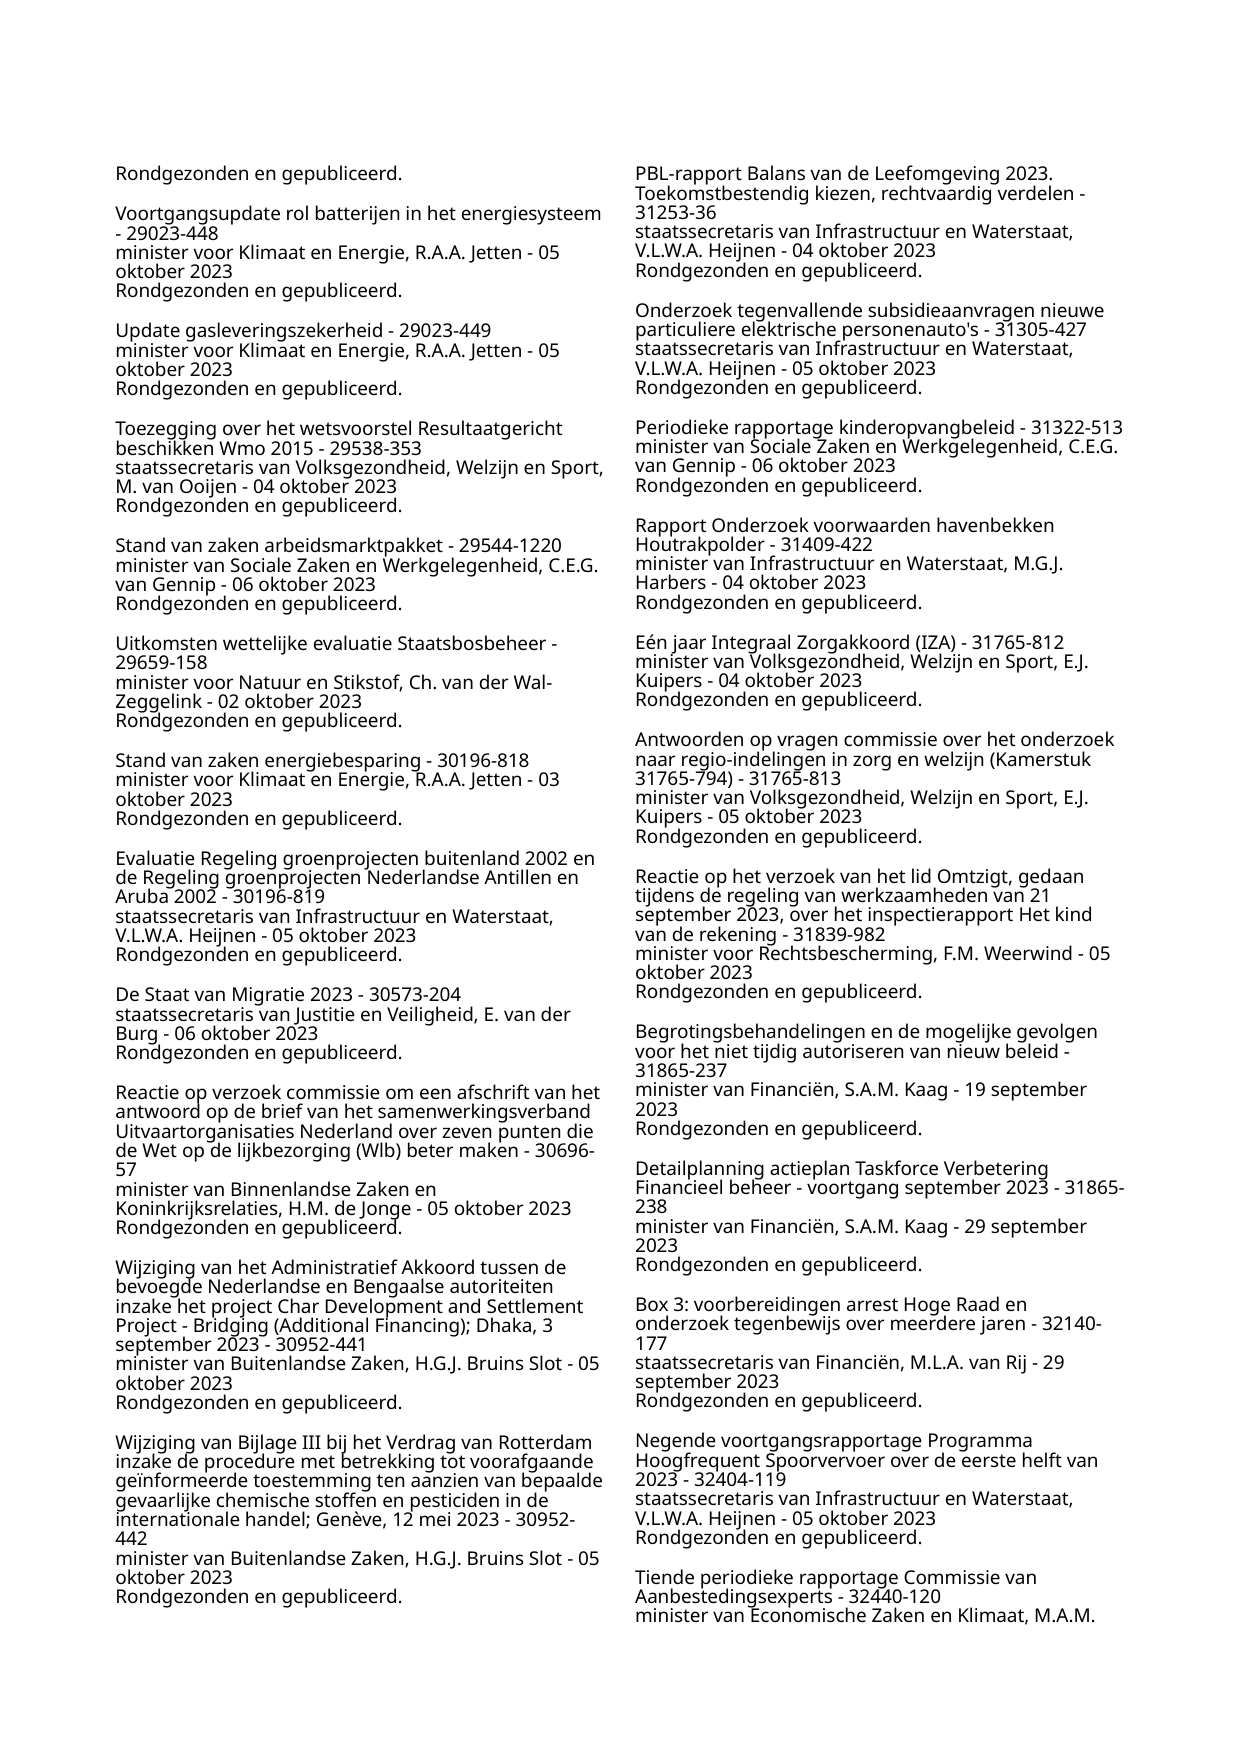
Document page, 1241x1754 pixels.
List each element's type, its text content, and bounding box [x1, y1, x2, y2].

text Voortgangsupdate rol batterijen in het energiesysteem - 29023-448 [115, 205, 605, 244]
text minister van Binnenlandse Zaken en Koninkrijksrelaties, H.M. de Jonge - 05 oktober 2023 [115, 1181, 605, 1219]
text minister van Buitenlandse Zaken, H.G.J. Bruins Slot - 05 oktober 2023 [115, 1355, 605, 1394]
text Onderzoek tegenvallende subsidieaanvragen nieuwe particuliere elektrische personenauto's - 31305-427 [635, 302, 1125, 340]
text Tiende periodieke rapportage Commissie van Aanbestedingsexperts - 32440-120 [635, 1569, 1125, 1607]
text Eén jaar Integraal Zorgakkoord (IZA) - 31765-812 [635, 634, 1125, 653]
text PBL-rapport Balans van de Leefomgeving 2023. Toekomstbestendig kiezen, rechtvaardig verdelen - 31253-36 [635, 165, 1125, 223]
text Rondgezonden en gepubliceerd. [115, 282, 605, 302]
text staatssecretaris van Justitie en Veiligheid, E. van der Burg - 06 oktober 2023 [115, 1006, 605, 1044]
text Uitkomsten wettelijke evaluatie Staatsbosbeheer - 29659-158 [115, 635, 605, 674]
text Rondgezonden en gepubliceerd. [115, 712, 605, 731]
text minister voor Klimaat en Energie, R.A.A. Jetten - 03 oktober 2023 [115, 771, 605, 810]
text Rondgezonden en gepubliceerd. [635, 1120, 1125, 1139]
text minister voor Klimaat en Energie, R.A.A. Jetten - 05 oktober 2023 [115, 342, 605, 380]
text Rondgezonden en gepubliceerd. [635, 594, 1125, 613]
text Rondgezonden en gepubliceerd. [635, 828, 1125, 847]
text Rondgezonden en gepubliceerd. [635, 1256, 1125, 1275]
text Rondgezonden en gepubliceerd. [635, 1529, 1125, 1548]
text minister van Financiën, S.A.M. Kaag - 29 september 2023 [635, 1218, 1125, 1256]
text Rondgezonden en gepubliceerd. [115, 946, 605, 966]
text Rondgezonden en gepubliceerd. [115, 380, 605, 399]
text Antwoorden op vragen commissie over het onderzoek naar regio-indelingen in zorg en welzijn (Kamerstuk 31765-794) - 31765-813 [635, 731, 1125, 789]
text minister van Economische Zaken en Klimaat, M.A.M. [635, 1607, 1125, 1627]
text minister van Infrastructuur en Waterstaat, M.G.J. Harbers - 04 oktober 2023 [635, 555, 1125, 594]
text Rapport Onderzoek voorwaarden havenbekken Houtrakpolder - 31409-422 [635, 517, 1125, 555]
text Rondgezonden en gepubliceerd. [635, 983, 1125, 1003]
text Rondgezonden en gepubliceerd. [115, 1588, 605, 1607]
text Update gasleveringszekerheid - 29023-449 [115, 322, 605, 342]
text Toezegging over het wetsvoorstel Resultaatgericht beschikken Wmo 2015 - 29538-353 [115, 420, 605, 459]
text Rondgezonden en gepubliceerd. [115, 1219, 605, 1238]
text staatssecretaris van Financiën, M.L.A. van Rij - 29 september 2023 [635, 1354, 1125, 1392]
text Wijziging van het Administratief Akkoord tussen de bevoegde Nederlandse en Bengaalse autoriteiten inzake het project Char Development and Settlement Project - Bridging (Additional Financing); Dhaka, 3 september 2023 - 30952-441 [115, 1259, 605, 1355]
text staatssecretaris van Infrastructuur en Waterstaat, V.L.W.A. Heijnen - 05 oktober 2023 [115, 908, 605, 946]
text Wijziging van Bijlage III bij het Verdrag van Rotterdam inzake de procedure met betrekking tot voorafgaande geïnformeerde toestemming ten aanzien van bepaalde gevaarlijke chemische stoffen en pesticiden in de internationale handel; Genève, 12 mei 2023 - 30952-442 [115, 1434, 605, 1549]
text Rondgezonden en gepubliceerd. [635, 379, 1125, 398]
text staatssecretaris van Infrastructuur en Waterstaat, V.L.W.A. Heijnen - 04 oktober 2023 [635, 223, 1125, 262]
text staatssecretaris van Infrastructuur en Waterstaat, V.L.W.A. Heijnen - 05 oktober 2023 [635, 1490, 1125, 1529]
text Stand van zaken arbeidsmarktpakket - 29544-1220 [115, 537, 605, 557]
text Rondgezonden en gepubliceerd. [115, 810, 605, 829]
text Rondgezonden en gepubliceerd. [635, 1392, 1125, 1412]
text minister voor Natuur en Stikstof, Ch. van der Wal-Zeggelink - 02 oktober 2023 [115, 674, 605, 712]
text Rondgezonden en gepubliceerd. [115, 165, 605, 184]
text minister van Volksgezondheid, Welzijn en Sport, E.J. Kuipers - 05 oktober 2023 [635, 789, 1125, 828]
text minister van Sociale Zaken en Werkgelegenheid, C.E.G. van Gennip - 06 oktober 2023 [115, 557, 605, 595]
text minister voor Klimaat en Energie, R.A.A. Jetten - 05 oktober 2023 [115, 244, 605, 282]
text Rondgezonden en gepubliceerd. [115, 1394, 605, 1413]
text Stand van zaken energiebesparing - 30196-818 [115, 752, 605, 771]
text Rondgezonden en gepubliceerd. [115, 497, 605, 517]
text Rondgezonden en gepubliceerd. [115, 595, 605, 614]
text Rondgezonden en gepubliceerd. [635, 477, 1125, 496]
text minister van Financiën, S.A.M. Kaag - 19 september 2023 [635, 1081, 1125, 1120]
text Periodieke rapportage kinderopvangbeleid - 31322-513 [635, 419, 1125, 438]
text Evaluatie Regeling groenprojecten buitenland 2002 en de Regeling groenprojecten Nederlandse Antillen en Aruba 2002 - 30196-819 [115, 850, 605, 908]
text Reactie op verzoek commissie om een afschrift van het antwoord op de brief van het samenwerkingsverband Uitvaartorganisaties Nederland over zeven punten die de Wet op de lijkbezorging (Wlb) beter maken - 30696-57 [115, 1084, 605, 1181]
text De Staat van Migratie 2023 - 30573-204 [115, 986, 605, 1006]
text staatssecretaris van Volksgezondheid, Welzijn en Sport, M. van Ooijen - 04 oktober 2023 [115, 459, 605, 497]
text Box 3: voorbereidingen arrest Hoge Raad en onderzoek tegenbewijs over meerdere jaren - 32140-177 [635, 1296, 1125, 1354]
text minister van Volksgezondheid, Welzijn en Sport, E.J. Kuipers - 04 oktober 2023 [635, 653, 1125, 691]
text minister van Sociale Zaken en Werkgelegenheid, C.E.G. van Gennip - 06 oktober 2023 [635, 438, 1125, 477]
text Negende voortgangsrapportage Programma Hoogfrequent Spoorvervoer over de eerste helft van 2023 - 32404-119 [635, 1432, 1125, 1490]
text minister van Buitenlandse Zaken, H.G.J. Bruins Slot - 05 oktober 2023 [115, 1549, 605, 1588]
text staatssecretaris van Infrastructuur en Waterstaat, V.L.W.A. Heijnen - 05 oktober 2023 [635, 340, 1125, 379]
text Rondgezonden en gepubliceerd. [635, 691, 1125, 711]
text minister voor Rechtsbescherming, F.M. Weerwind - 05 oktober 2023 [635, 945, 1125, 983]
text Rondgezonden en gepubliceerd. [635, 262, 1125, 281]
text Rondgezonden en gepubliceerd. [115, 1044, 605, 1063]
text Reactie op het verzoek van het lid Omtzigt, gedaan tijdens de regeling van werkzaamheden van 21 september 2023, over het inspectierapport Het kind van de rekening - 31839-982 [635, 868, 1125, 945]
text Detailplanning actieplan Taskforce Verbetering Financieel beheer - voortgang september 2023 - 31865-238 [635, 1160, 1125, 1218]
text Begrotingsbehandelingen en de mogelijke gevolgen voor het niet tijdig autoriseren van nieuw beleid - 31865-237 [635, 1023, 1125, 1081]
